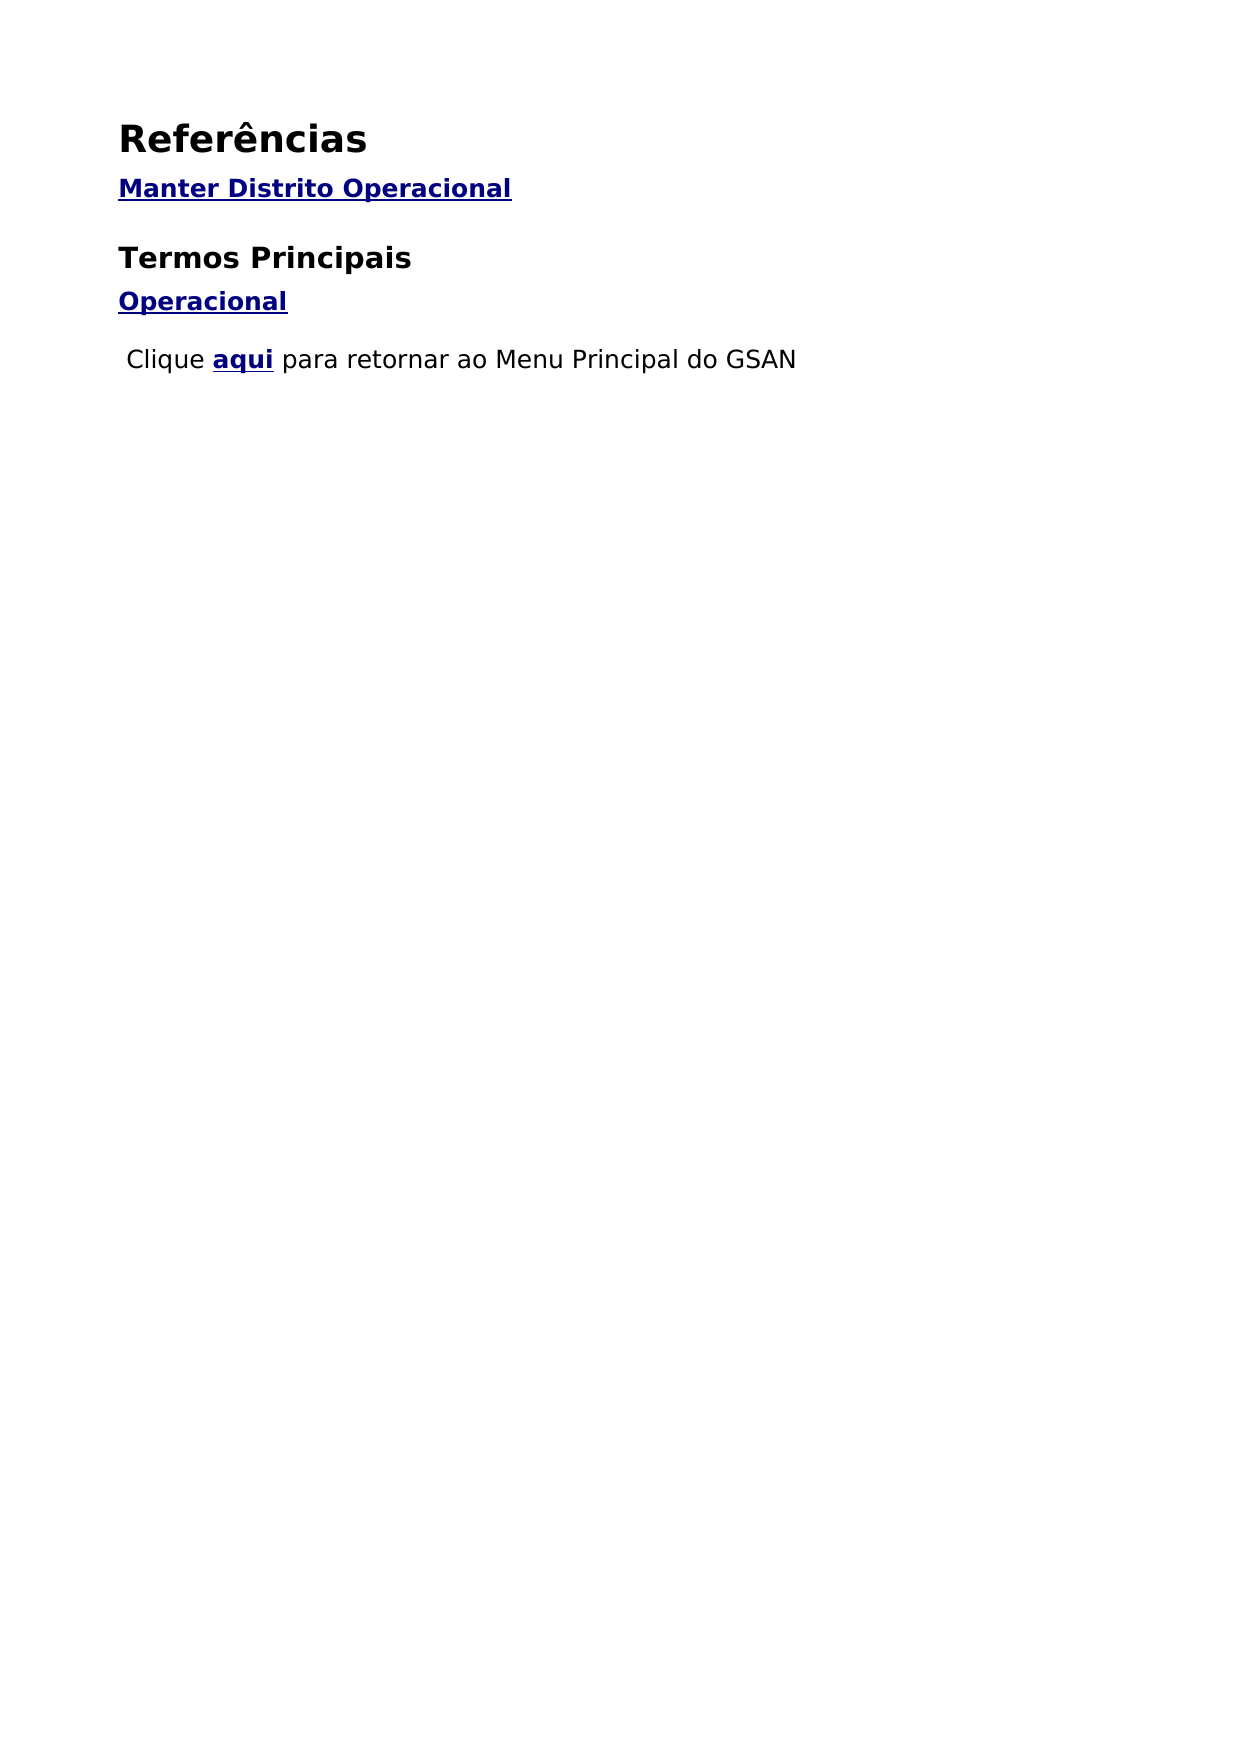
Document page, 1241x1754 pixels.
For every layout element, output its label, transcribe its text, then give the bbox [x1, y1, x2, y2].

subtitle Referências [118, 118, 1122, 162]
subtitle Termos Principais [118, 241, 1122, 275]
text Manter Distrito Operacional [118, 174, 1122, 203]
text Operacional Clique aqui para retornar ao Menu Principal do GSAN [118, 287, 1122, 375]
